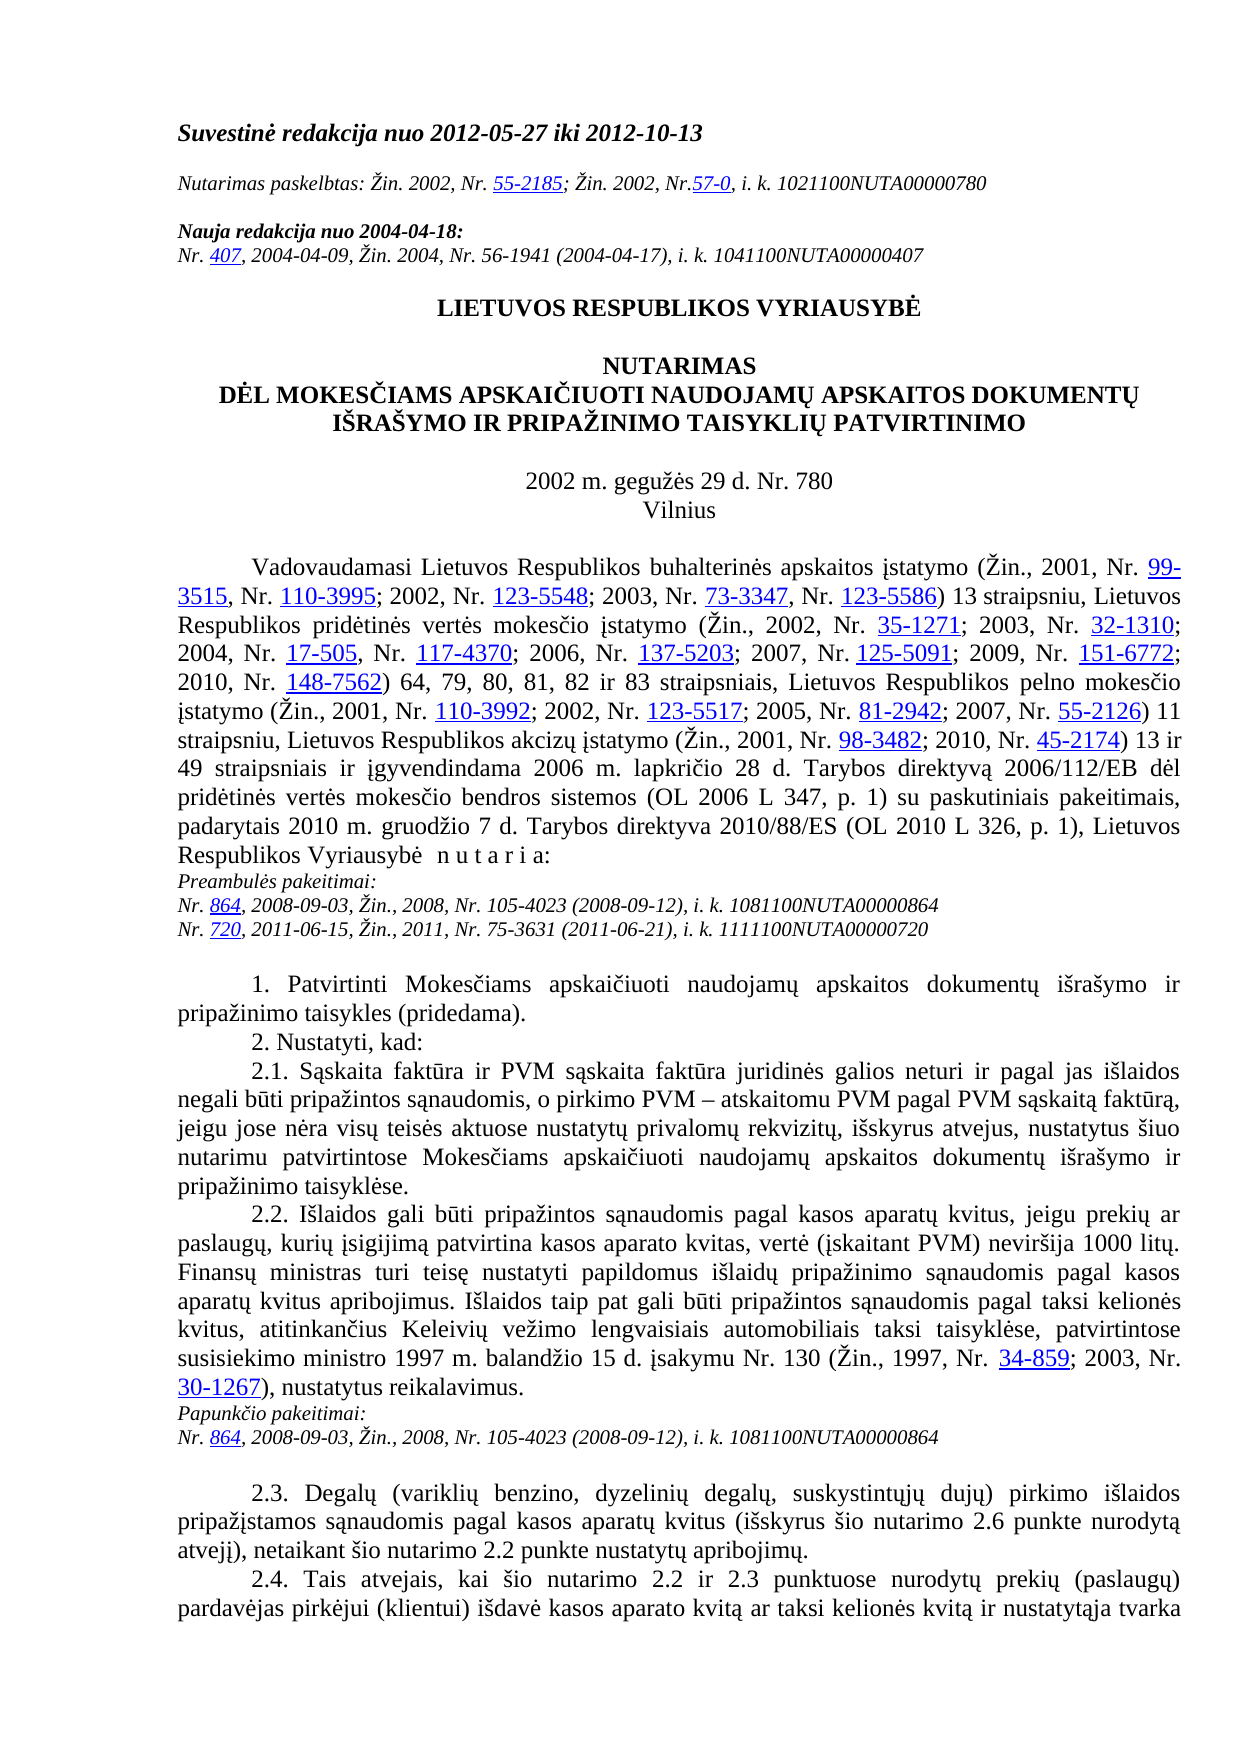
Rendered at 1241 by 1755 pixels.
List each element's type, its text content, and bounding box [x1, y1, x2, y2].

text 1. Patvirtinti Mokesčiams apskaičiuoti naudojamų apskaitos dokumentų išrašymo ir pripažinimo taisykles (pridedama). [177, 969, 1181, 1027]
text 2.2. Išlaidos gali būti pripažintos sąnaudomis pagal kasos aparatų kvitus, jeigu prekių ar paslaugų, kurių įsigijimą patvirtina kasos aparato kvitas, vertė (įskaitant PVM) neviršija 1000 litų. Finansų ministras turi teisę nustatyti papildomus išlaidų pripažinimo sąnaudomis pagal kasos aparatų kvitus apribojimus. Išlaidos taip pat gali būti pripažintos sąnaudomis pagal taksi kelionės kvitus, atitinkančius Keleivių vežimo lengvaisiais automobiliais taksi taisyklėse, patvirtintose susisiekimo ministro 1997 m. balandžio 15 d. įsakymu Nr. 130 (Žin., 1997, Nr. 34-859; 2003, Nr. 30-1267), nustatytus reikalavimus. [177, 1199, 1181, 1401]
text Vadovaudamasi Lietuvos Respublikos buhalterinės apskaitos įstatymo (Žin., 2001, Nr. 99-3515, Nr. 110-3995; 2002, Nr. 123-5548; 2003, Nr. 73-3347, Nr. 123-5586) 13 straipsniu, Lietuvos Respublikos pridėtinės vertės mokesčio įstatymo (Žin., 2002, Nr. 35-1271; 2003, Nr. 32-1310; 2004, Nr. 17-505, Nr. 117-4370; 2006, Nr. 137-5203; 2007, Nr. 125-5091; 2009, Nr. 151-6772; 2010, Nr. 148-7562) 64, 79, 80, 81, 82 ir 83 straipsniais, Lietuvos Respublikos pelno mokesčio įstatymo (Žin., 2001, Nr. 110-3992; 2002, Nr. 123-5517; 2005, Nr. 81-2942; 2007, Nr. 55-2126) 11 straipsniu, Lietuvos Respublikos akcizų įstatymo (Žin., 2001, Nr. 98-3482; 2010, Nr. 45-2174) 13 ir 49 straipsniais ir įgyvendindama 2006 m. lapkričio 28 d. Tarybos direktyvą 2006/112/EB dėl pridėtinės vertės mokesčio bendros sistemos (OL 2006 L 347, p. 1) su paskutiniais pakeitimais, padarytais 2010 m. gruodžio 7 d. Tarybos direktyva 2010/88/ES (OL 2010 L 326, p. 1), Lietuvos Respublikos Vyriausybė nutaria: [177, 552, 1181, 868]
text Nutarimas paskelbtas: Žin. 2002, Nr. 55-2185; Žin. 2002, Nr.57-0, i. k. 1021100NUTA00000780 [177, 171, 1181, 195]
text Preambulės pakeitimai: [177, 868, 1181, 893]
text 2002 m. gegužės 29 d. Nr. 780 [177, 466, 1181, 495]
text LIETUVOS RESPUBLIKOS VYRIAUSYBĖ [177, 293, 1181, 322]
text Papunkčio pakeitimai: [177, 1401, 1181, 1425]
text 2.1. Sąskaita faktūra ir PVM sąskaita faktūra juridinės galios neturi ir pagal jas išlaidos negali būti pripažintos sąnaudomis, o pirkimo PVM – atskaitomu PVM pagal PVM sąskaitą faktūrą, jeigu jose nėra visų teisės aktuose nustatytų privalomų rekvizitų, išskyrus atvejus, nustatytus šiuo nutarimu patvirtintose Mokesčiams apskaičiuoti naudojamų apskaitos dokumentų išrašymo ir pripažinimo taisyklėse. [177, 1056, 1181, 1199]
text Vilnius [177, 495, 1181, 523]
text 2.3. Degalų (variklių benzino, dyzelinių degalų, suskystintųjų dujų) pirkimo išlaidos pripažįstamos sąnaudomis pagal kasos aparatų kvitus (išskyrus šio nutarimo 2.6 punkte nurodytą atvejį), netaikant šio nutarimo 2.2 punkte nustatytų apribojimų. [177, 1478, 1181, 1564]
text NUTARIMAS [177, 351, 1181, 380]
text 2.4. Tais atvejais, kai šio nutarimo 2.2 ir 2.3 punktuose nurodytų prekių (paslaugų) pardavėjas pirkėjui (klientui) išdavė kasos aparato kvitą ar taksi kelionės kvitą ir nustatytąja tvarka [177, 1564, 1181, 1621]
text 2. Nustatyti, kad: [177, 1027, 1181, 1056]
text Nauja redakcija nuo 2004-04-18: [177, 219, 1181, 243]
text Nr. 407, 2004-04-09, Žin. 2004, Nr. 56-1941 (2004-04-17), i. k. 1041100NUTA00000407 [177, 243, 1181, 267]
text Nr. 864, 2008-09-03, Žin., 2008, Nr. 105-4023 (2008-09-12), i. k. 1081100NUTA00000864 [177, 893, 1181, 917]
text DĖL MOKESČIAMS APSKAIČIUOTI NAUDOJAMŲ APSKAITOS DOKUMENTŲ [177, 380, 1181, 408]
text Suvestinė redakcija nuo 2012-05-27 iki 2012-10-13 [177, 118, 1181, 147]
text Nr. 864, 2008-09-03, Žin., 2008, Nr. 105-4023 (2008-09-12), i. k. 1081100NUTA00000864 [177, 1425, 1181, 1449]
text Nr. 720, 2011-06-15, Žin., 2011, Nr. 75-3631 (2011-06-21), i. k. 1111100NUTA00000720 [177, 917, 1181, 941]
text IŠRAŠYMO IR PRIPAŽINIMO TAISYKLIŲ PATVIRTINIMO [177, 408, 1181, 437]
